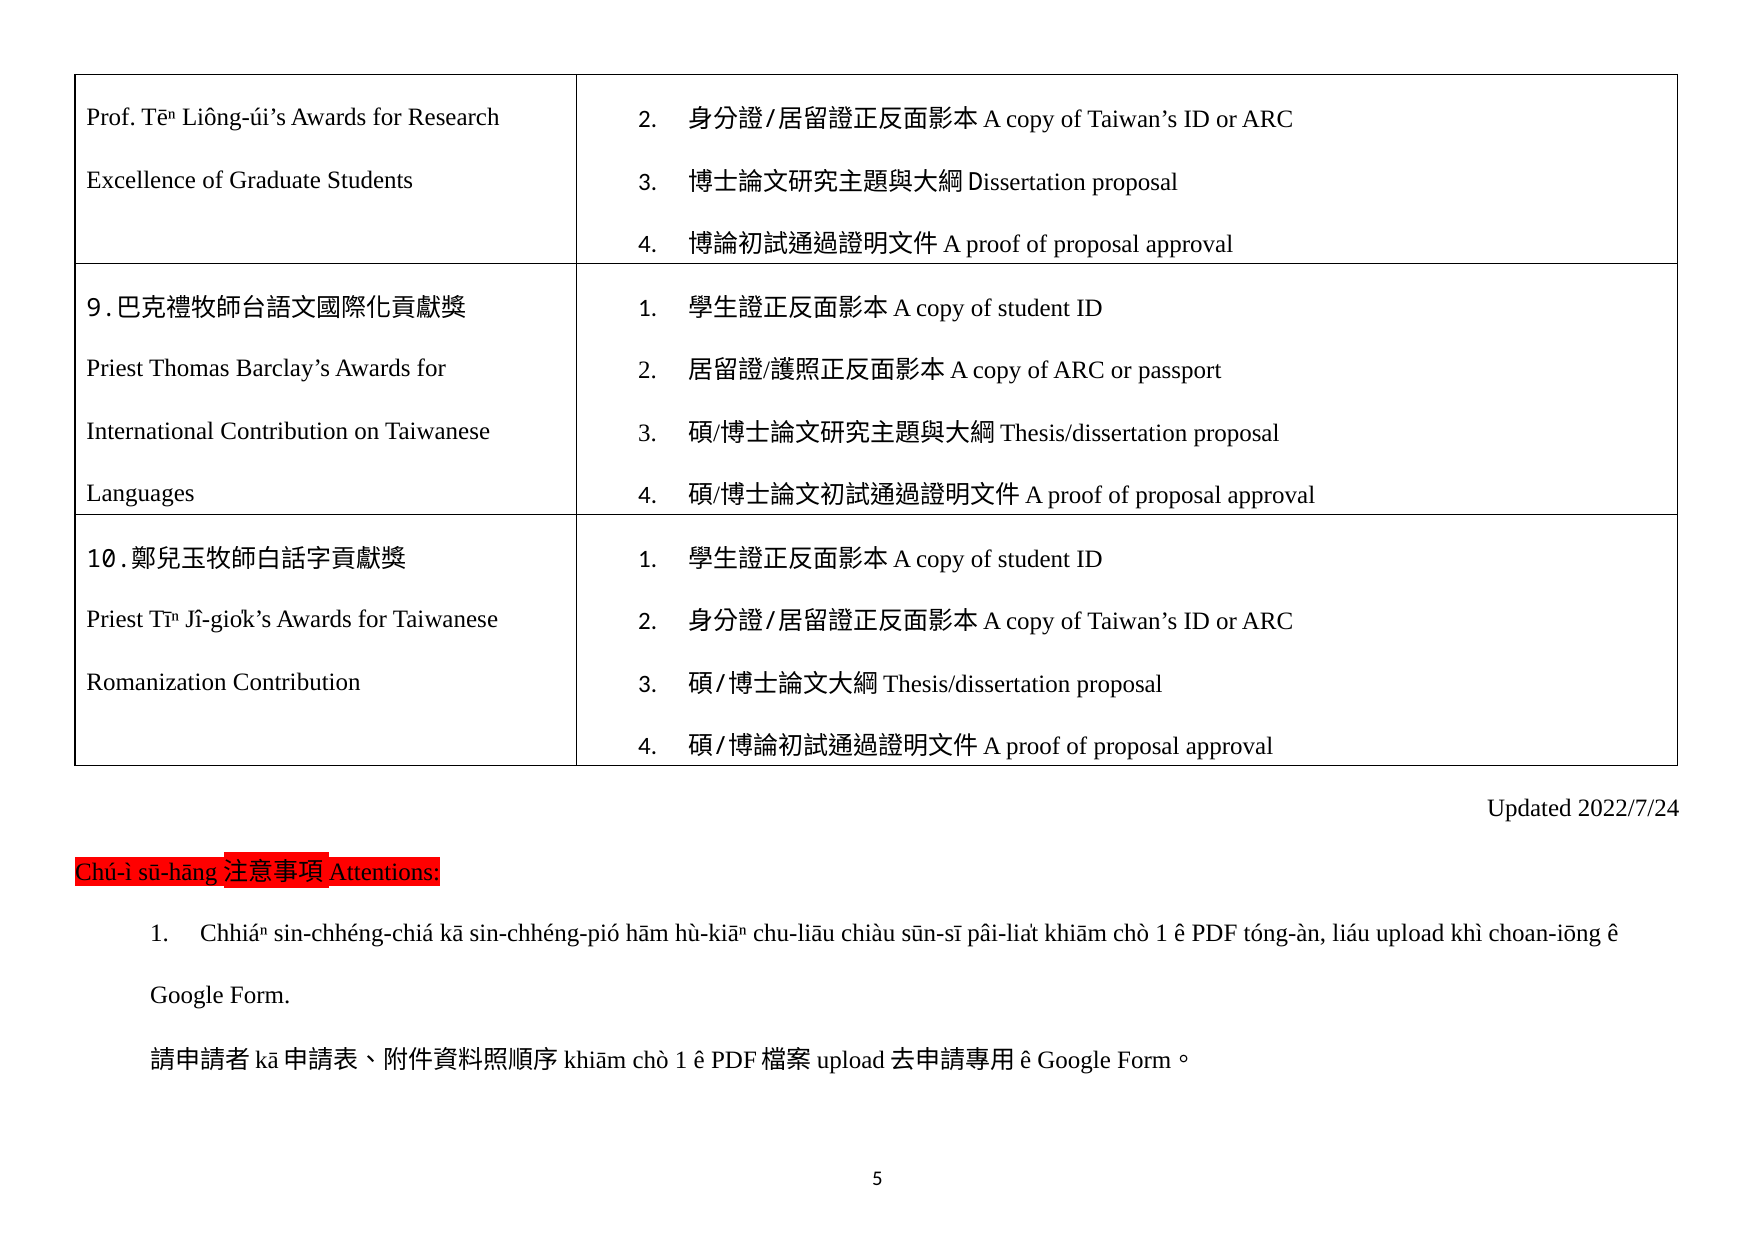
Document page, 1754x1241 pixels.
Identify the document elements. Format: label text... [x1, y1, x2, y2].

table_cell 學生證正反面影本A copy of student ID 居留證/護照正反面影本A copy of ARC or passport 碩/博士論文研究主題與大綱Thesis/dissertation proposal 碩/博士論文初試通過證明文件A proof of proposal approval [577, 264, 1677, 513]
table_cell 9.巴克禮牧師台語文國際化貢獻獎 Priest Thomas Barclay’s Awards for International Contribution on Taiwanese Languages [76, 264, 576, 513]
table_cell 學生證正反面影本A copy of student ID 身分證/居留證正反面影本A copy of Taiwan’s ID or ARC 碩/博士論文大綱Thesis/dissertation proposal 碩/博論初試通過證明文件A proof of proposal approval [577, 515, 1677, 764]
table_cell 學生證正反面影本A copy of student ID 身分證/居留證正反面影本A copy of Taiwan’s ID or ARC 博士論文研究主題與大綱Dissertation proposal 博論初試通過證明文件A proof of proposal approval [577, 75, 1677, 262]
table_cell Prof. Tēⁿ Liông-úi’s Awards for Research Excellence of Graduate Students [76, 75, 576, 262]
text Updated 2022/7/24 [75, 766, 1679, 828]
table_cell 10.鄭兒玉牧師白話字貢獻獎 Priest Tīⁿ Jî-gio̍k’s Awards for Taiwanese Romanization Contribution [76, 515, 576, 764]
list Chhiáⁿ sin-chhéng-chiá kā sin-chhéng-pió hām hù-kiāⁿ chu-liāu chiàu sūn-sī pâi-lia̍t khiām chò 1 ê PDF tóng-àn, liáu upload khì choan-iōng ê Google Form. 請申請者kā申請表、附件資料照順序khiām chò 1 ê PDF檔案upload去申請專用ê Google Form。 [150, 891, 1679, 1078]
text Chú-ì sū-hāng 注意事項Attentions: [75, 828, 1679, 891]
